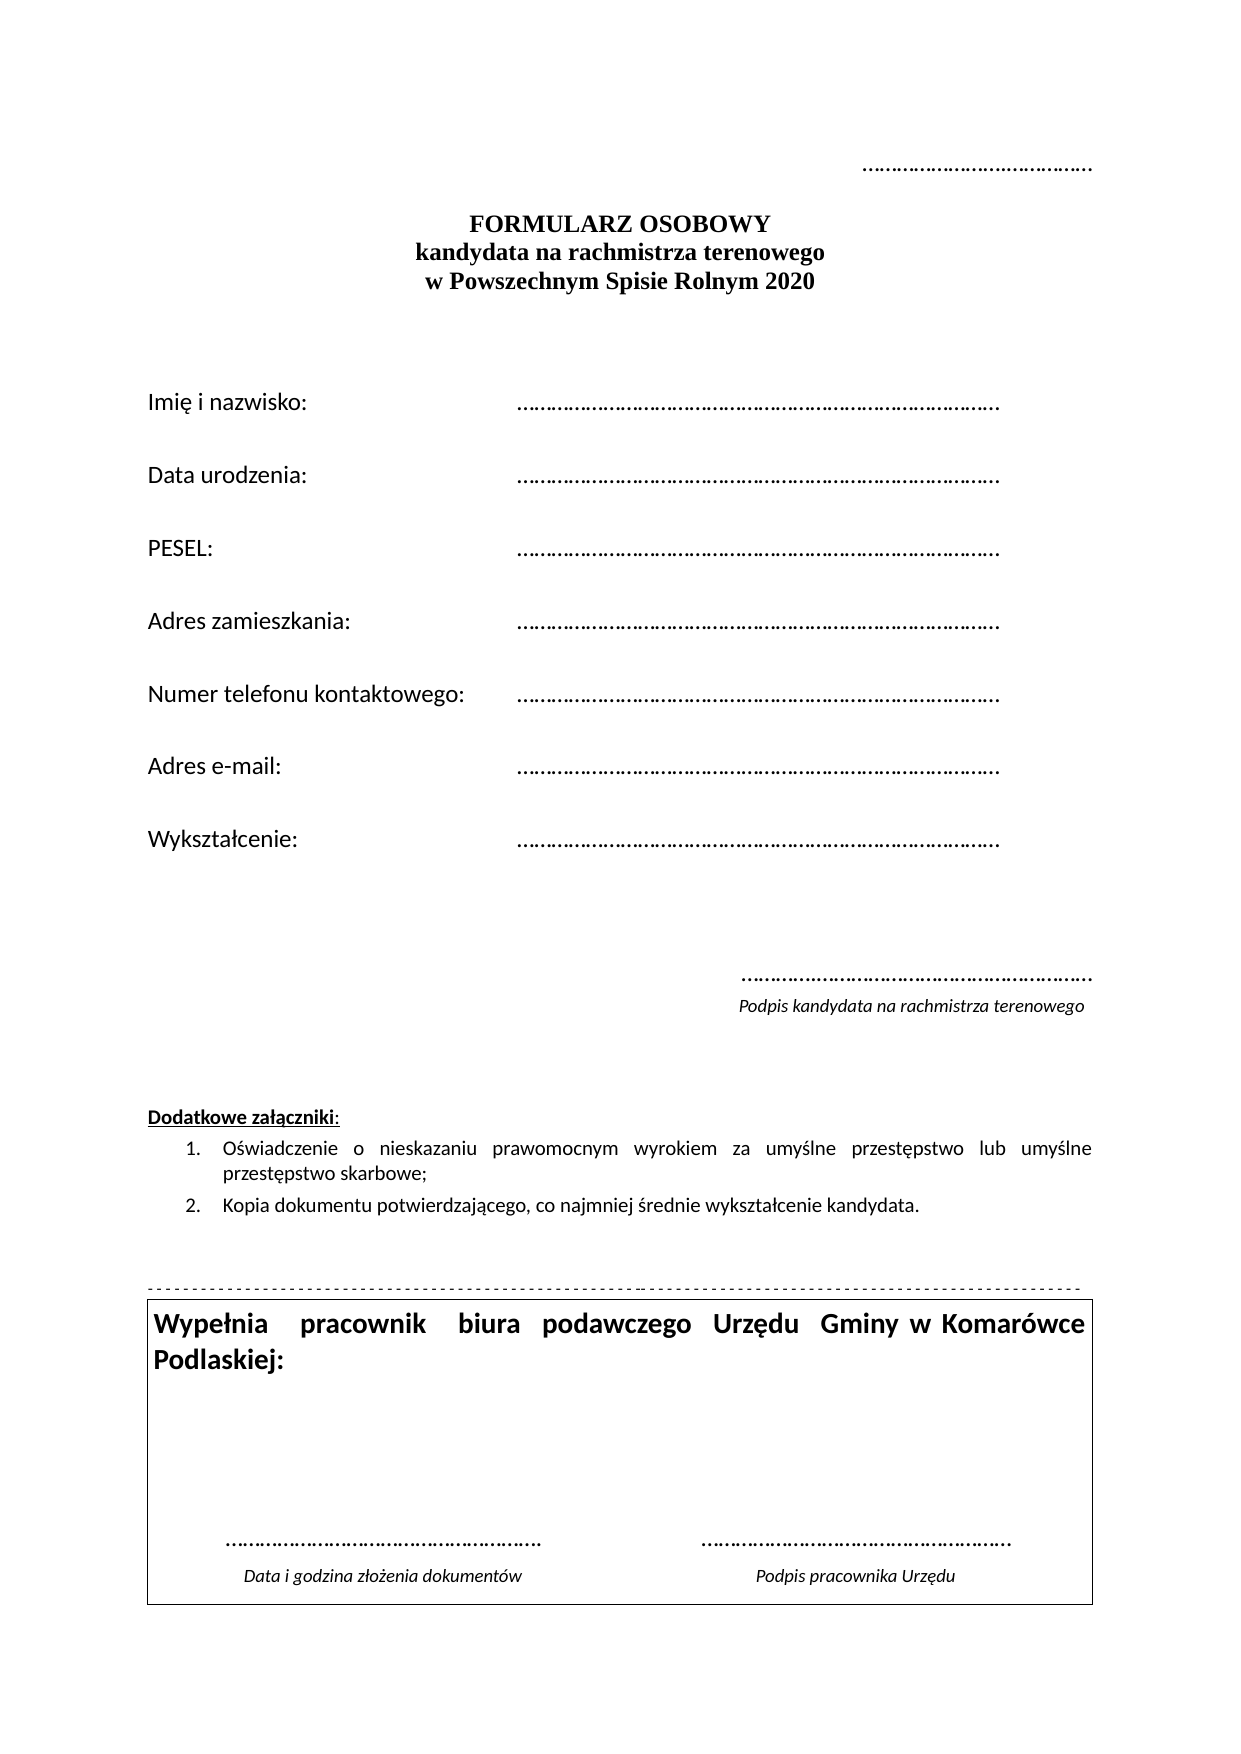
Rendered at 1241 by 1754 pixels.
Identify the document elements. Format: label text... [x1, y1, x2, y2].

list Kopia dokumentu potwierdzającego, co najmniej średnie wykształcenie kandydata. [185, 1192, 1093, 1217]
text FORMULARZ OSOBOWY [148, 209, 1093, 237]
text Dodatkowe załączniki: [148, 1104, 1093, 1129]
table_cell ……………………………………………… [620, 1394, 1092, 1558]
text Imię i nazwisko: ………………………………………………………………………… [148, 386, 1093, 417]
text PESEL: ………………………………………………………………………… [148, 532, 1093, 563]
table_cell ………………………………………………. [148, 1394, 620, 1558]
text kandydata na rachmistrza terenowego w Powszechnym Spisie Rolnym 2020 [148, 237, 1093, 295]
table_cell Podpis pracownika Urzędu [620, 1558, 1092, 1604]
text Wykształcenie: ………………………………………………………………………… [148, 823, 1093, 854]
text Data urodzenia: ………………………………………………………………………… [148, 459, 1093, 490]
table_cell Data i godzina złożenia dokumentów [148, 1558, 620, 1604]
text Podpis kandydata na rachmistrza terenowego [148, 988, 1093, 1018]
text …………………….…………… [148, 148, 1093, 178]
list Oświadczenie o nieskazaniu prawomocnym wyrokiem za umyślne przestępstwo lub umyślne przestępstwo skarbowe; [185, 1135, 1093, 1186]
text - - - - - - - - - - - - - - - - - - - - - - - - - - - - - - - - - - - - - - - - - - - - - - - - - - - - - - - -- - - - - - - - - - - - - - - - - - - - - - - - - - - - - - - - - - - - - - - - - - - - - - - - - - [148, 1278, 1093, 1299]
text ………….………………………………………… [148, 957, 1093, 988]
text Adres e-mail: ………………………………………………………………………… [148, 751, 1093, 781]
table_header Wypełnia pracownik biura podawczego Urzędu Gminy w Komarówce Podlaskiej: [148, 1300, 1092, 1394]
text Adres zamieszkania: ………………………………………………………………………… [148, 605, 1093, 635]
text Numer telefonu kontaktowego: ………………………………………………………………………… [148, 678, 1093, 708]
